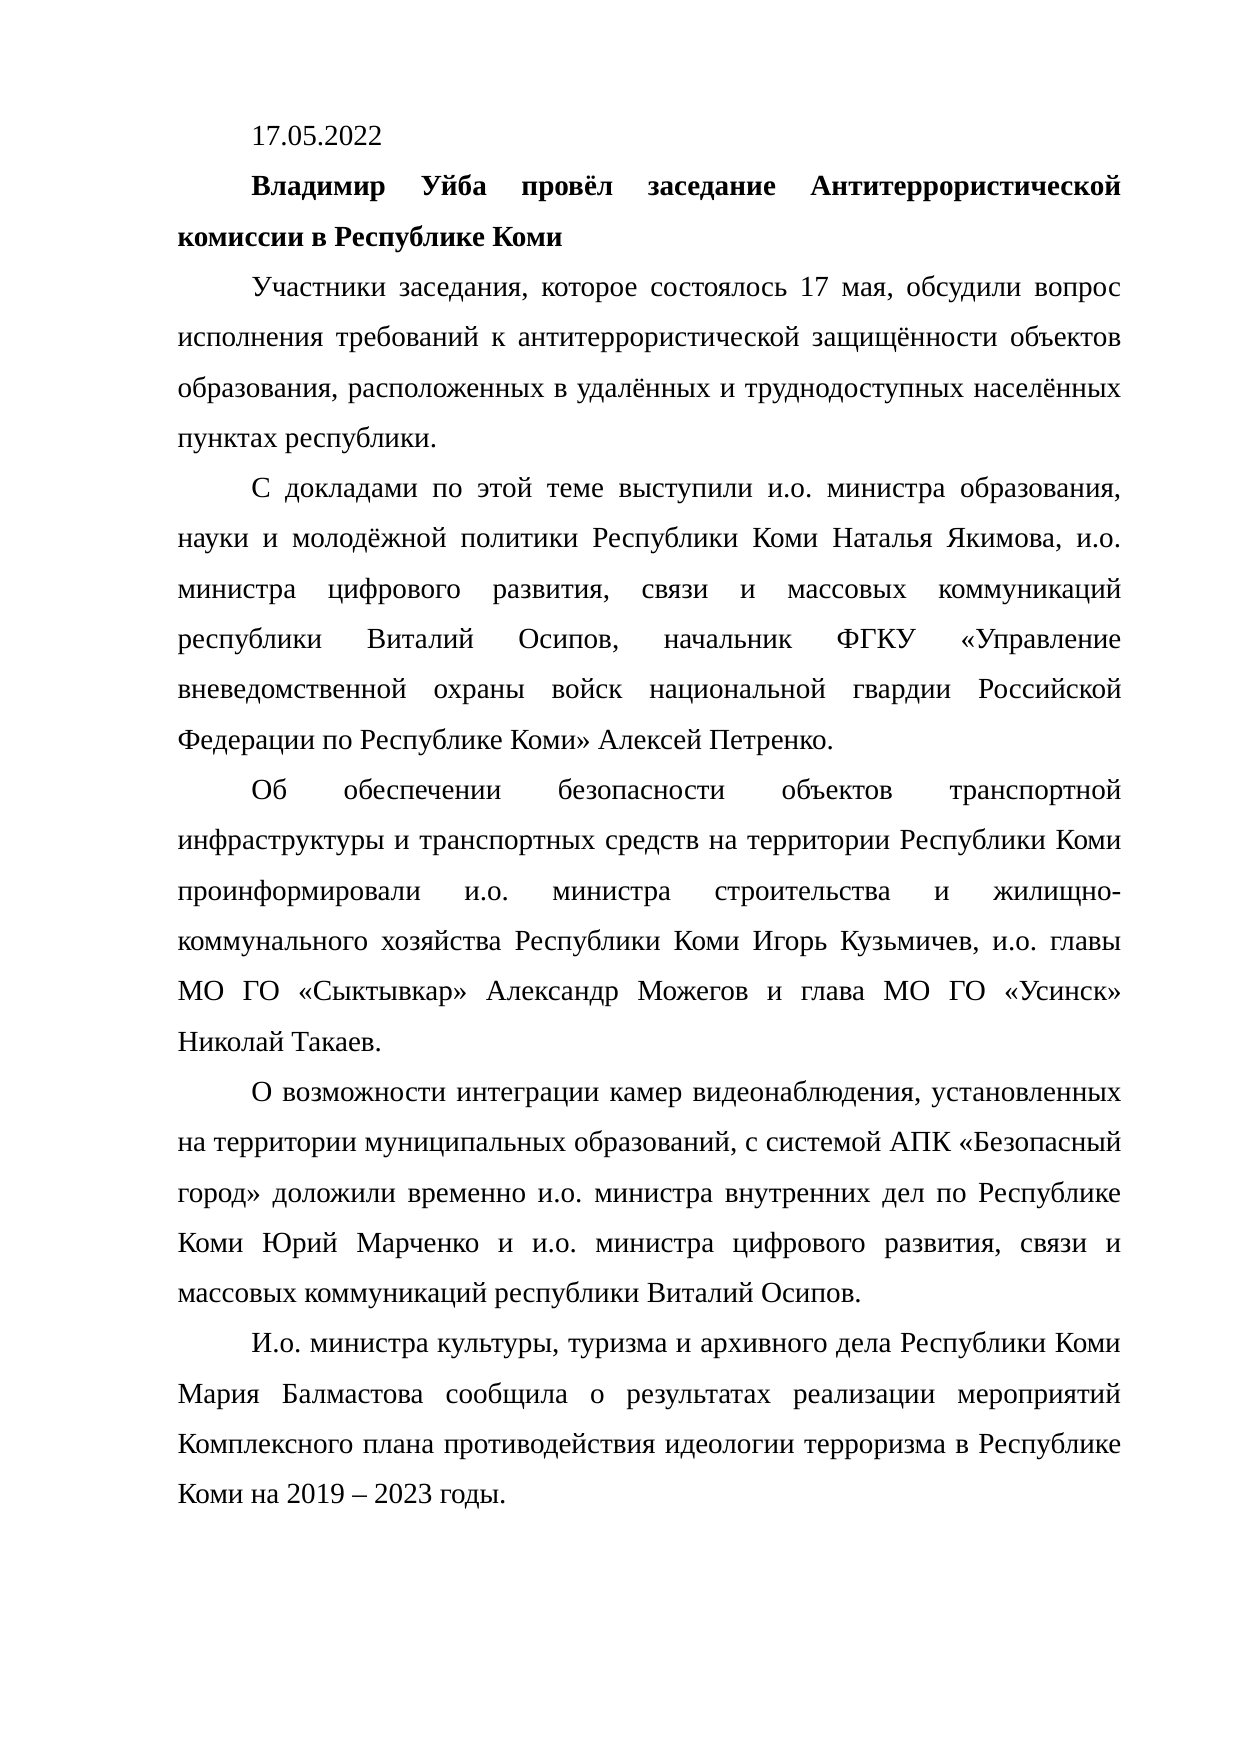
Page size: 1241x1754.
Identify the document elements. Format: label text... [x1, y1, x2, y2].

text И.о. министра культуры, туризма и архивного дела Республики Коми Мария Балмастова сообщила о результатах реализации мероприятий Комплексного плана противодействия идеологии терроризма в Республике Коми на 2019 – 2023 годы. [177, 1326, 1122, 1510]
text 17.05.2022 [177, 118, 1122, 152]
text Участники заседания, которое состоялось 17 мая, обсудили вопрос исполнения требований к антитеррористической защищённости объектов образования, расположенных в удалённых и труднодоступных населённых пунктах республики. [177, 269, 1122, 453]
text О возможности интеграции камер видеонаблюдения, установленных на территории муниципальных образований, с системой АПК «Безопасный город» доложили временно и.о. министра внутренних дел по Республике Коми Юрий Марченко и и.о. министра цифрового развития, связи и массовых коммуникаций республики Виталий Осипов. [177, 1074, 1122, 1309]
text Об обеспечении безопасности объектов транспортной инфраструктуры и транспортных средств на территории Республики Коми проинформировали и.о. министра строительства и жилищно-коммунального хозяйства Республики Коми Игорь Кузьмичев, и.о. главы МО ГО «Сыктывкар» Александр Можегов и глава МО ГО «Усинск» Николай Такаев. [177, 772, 1122, 1057]
text С докладами по этой теме выступили и.о. министра образования, науки и молодёжной политики Республики Коми Наталья Якимова, и.о. министра цифрового развития, связи и массовых коммуникаций республики Виталий Осипов, начальник ФГКУ «Управление вневедомственной охраны войск национальной гвардии Российской Федерации по Республике Коми» Алексей Петренко. [177, 470, 1122, 755]
subtitle Владимир Уйба провёл заседание Антитеррористической комиссии в Республике Коми [177, 168, 1122, 252]
